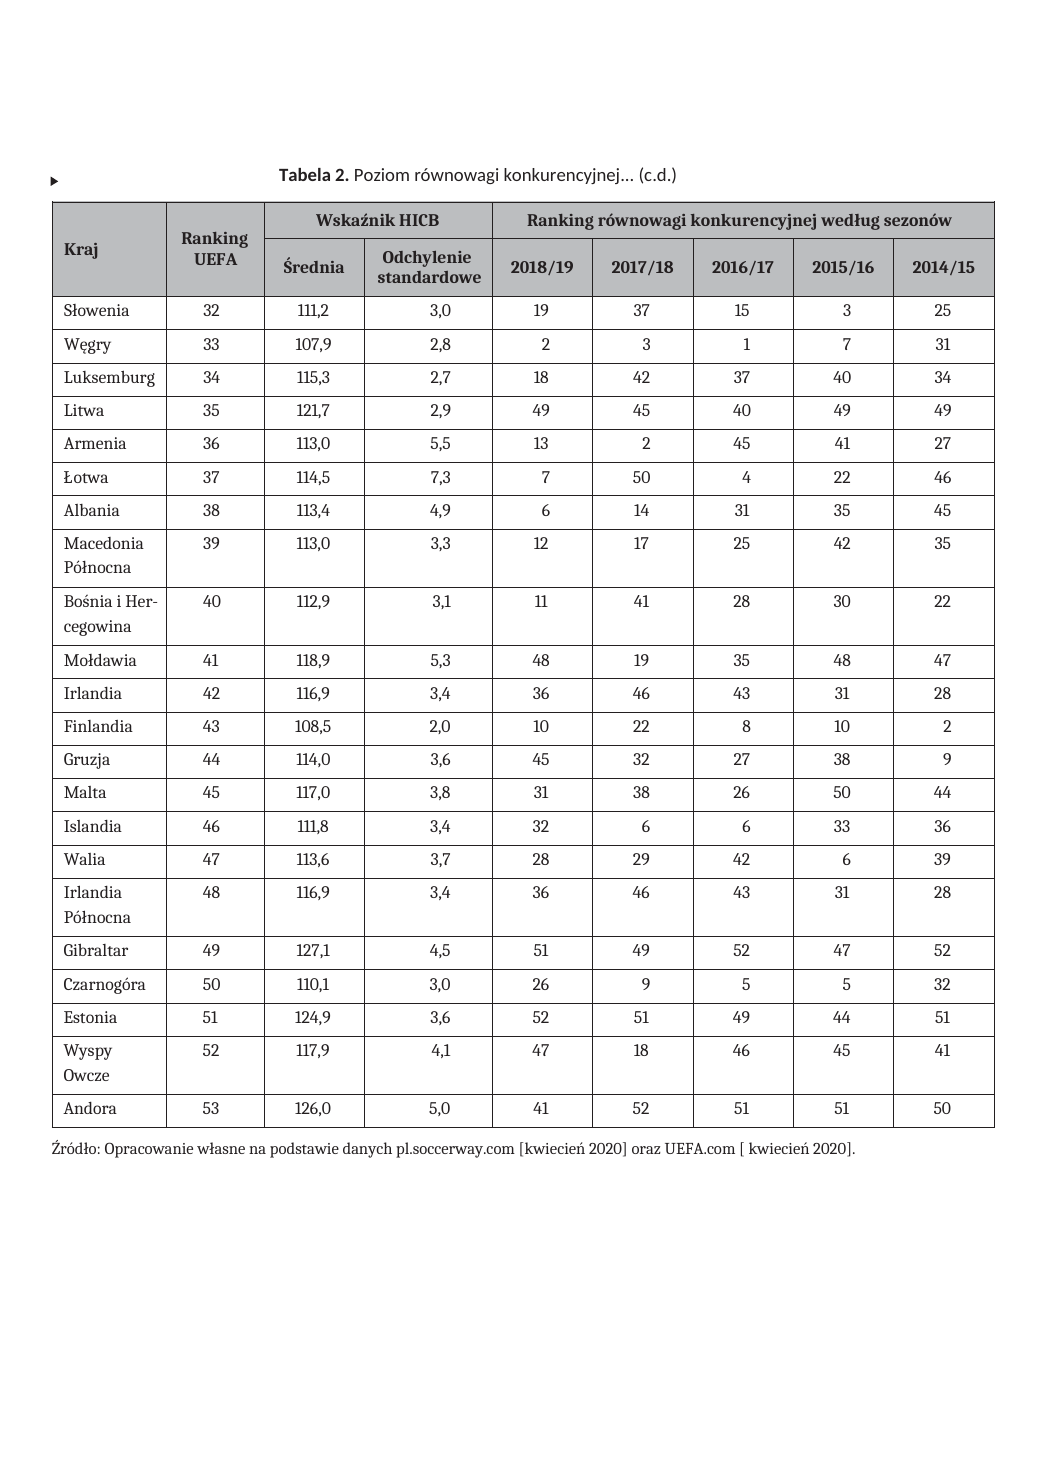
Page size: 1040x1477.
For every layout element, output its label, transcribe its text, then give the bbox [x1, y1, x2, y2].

table_cell Malta [53, 779, 166, 811]
table_cell 46 [593, 879, 693, 936]
table_cell 45 [694, 430, 793, 462]
table_cell 45 [167, 779, 264, 811]
table_cell 49 [593, 937, 693, 969]
table_cell 31 [794, 679, 893, 712]
table_cell 48 [167, 879, 264, 936]
table_cell 15 [694, 297, 793, 329]
table_cell 43 [694, 879, 793, 936]
table_cell 45 [794, 1037, 893, 1094]
table_cell 51 [167, 1004, 264, 1036]
table_cell 37 [167, 463, 264, 495]
table_cell 3,1 [365, 588, 492, 645]
table_cell Irlandia [53, 679, 166, 712]
table_cell 2016/17 [694, 239, 793, 296]
table_cell 44 [894, 779, 994, 811]
table_cell 52 [593, 1095, 693, 1127]
table_cell Odchylenie standardowe [365, 239, 492, 296]
table_cell 49 [493, 397, 592, 429]
table_cell 10 [794, 713, 893, 745]
table_cell 116,9 [265, 879, 364, 936]
table_cell 3,4 [365, 879, 492, 936]
table_cell 7,3 [365, 463, 492, 495]
table_cell 50 [167, 970, 264, 1002]
table_cell Armenia [53, 430, 166, 462]
table_cell 42 [794, 530, 893, 587]
table_cell 107,9 [265, 330, 364, 362]
table_cell 112,9 [265, 588, 364, 645]
table_cell Wyspy Owcze [53, 1037, 166, 1094]
table_cell 48 [493, 646, 592, 678]
table_cell 52 [493, 1004, 592, 1036]
table_cell 118,9 [265, 646, 364, 678]
table_cell 2,8 [365, 330, 492, 362]
table_cell 28 [493, 846, 592, 878]
table_cell 41 [593, 588, 693, 645]
table_cell Słowenia [53, 297, 166, 329]
table_cell 48 [794, 646, 893, 678]
table_cell 4,5 [365, 937, 492, 969]
table_cell 25 [694, 530, 793, 587]
table_cell Estonia [53, 1004, 166, 1036]
table_cell 28 [894, 879, 994, 936]
table_cell 31 [493, 779, 592, 811]
table_cell 45 [493, 746, 592, 778]
table_cell 49 [694, 1004, 793, 1036]
table_cell Irlandia Północna [53, 879, 166, 936]
table_cell 37 [593, 297, 693, 329]
table_cell 50 [894, 1095, 994, 1127]
table_cell 22 [794, 463, 893, 495]
table_cell 22 [894, 588, 994, 645]
table_cell 4,9 [365, 496, 492, 529]
table_header Kraj [53, 203, 166, 296]
table_cell 7 [493, 463, 592, 495]
table_cell 34 [894, 364, 994, 396]
table_cell 124,9 [265, 1004, 364, 1036]
table_cell 46 [593, 679, 693, 712]
table_cell Bośnia i Her- cegowina [53, 588, 166, 645]
table_cell 46 [167, 812, 264, 844]
table_cell Albania [53, 496, 166, 529]
table_cell Litwa [53, 397, 166, 429]
table_cell 39 [894, 846, 994, 878]
table_cell 37 [694, 364, 793, 396]
table_cell 36 [167, 430, 264, 462]
table_cell 32 [167, 297, 264, 329]
table_cell 42 [167, 679, 264, 712]
table_cell 32 [593, 746, 693, 778]
table_cell 19 [493, 297, 592, 329]
table_cell 114,5 [265, 463, 364, 495]
table_cell Walia [53, 846, 166, 878]
table_cell 40 [794, 364, 893, 396]
table_cell 49 [167, 937, 264, 969]
table_cell 1 [694, 330, 793, 362]
table_cell 26 [694, 779, 793, 811]
table_cell 35 [794, 496, 893, 529]
table_cell 51 [894, 1004, 994, 1036]
table_cell 4,1 [365, 1037, 492, 1094]
table_cell 50 [794, 779, 893, 811]
table_cell 41 [167, 646, 264, 678]
table_cell 2017/18 [593, 239, 693, 296]
table_cell 3 [593, 330, 693, 362]
table_cell 45 [894, 496, 994, 529]
table_cell 126,0 [265, 1095, 364, 1127]
table_cell Mołdawia [53, 646, 166, 678]
table_cell Macedonia Północna [53, 530, 166, 587]
table_cell 6 [493, 496, 592, 529]
table_cell 32 [493, 812, 592, 844]
table_cell 44 [794, 1004, 893, 1036]
table_cell Andora [53, 1095, 166, 1127]
table_cell 33 [167, 330, 264, 362]
table_cell 51 [593, 1004, 693, 1036]
table_cell 50 [593, 463, 693, 495]
table_cell 9 [894, 746, 994, 778]
table_cell 25 [894, 297, 994, 329]
table_cell 2,0 [365, 713, 492, 745]
table_cell 121,7 [265, 397, 364, 429]
table_cell 3,3 [365, 530, 492, 587]
table_cell 35 [694, 646, 793, 678]
table_cell 38 [167, 496, 264, 529]
table_cell 115,3 [265, 364, 364, 396]
table_cell 36 [493, 679, 592, 712]
table_cell 13 [493, 430, 592, 462]
table_cell 113,0 [265, 530, 364, 587]
table_cell 44 [167, 746, 264, 778]
table_cell 110,1 [265, 970, 364, 1002]
table_cell 2018/19 [493, 239, 592, 296]
table_cell 49 [894, 397, 994, 429]
table_cell 33 [794, 812, 893, 844]
table_cell 117,0 [265, 779, 364, 811]
table_cell 42 [694, 846, 793, 878]
table_cell 14 [593, 496, 693, 529]
table_cell Luksemburg [53, 364, 166, 396]
table_cell Średnia [265, 239, 364, 296]
table_cell 35 [894, 530, 994, 587]
table_cell 2014/15 [894, 239, 994, 296]
text Źródło: Opracowanie własne na podstawie danych pl.soccerway.com [kwiecień 2020] oraz UEFA.com [ kwiecień 2020]. [52, 1139, 1006, 1158]
table_cell 43 [167, 713, 264, 745]
table_cell 114,0 [265, 746, 364, 778]
table_cell 40 [167, 588, 264, 645]
table_cell 52 [894, 937, 994, 969]
table_cell 8 [694, 713, 793, 745]
table_cell 5,5 [365, 430, 492, 462]
table_cell 5,0 [365, 1095, 492, 1127]
table_cell 31 [894, 330, 994, 362]
table_cell 29 [593, 846, 693, 878]
table_cell 6 [794, 846, 893, 878]
table_cell 10 [493, 713, 592, 745]
table_cell 49 [794, 397, 893, 429]
table_cell 26 [493, 970, 592, 1002]
table_cell 3 [794, 297, 893, 329]
table_cell 3,0 [365, 297, 492, 329]
table_cell 47 [794, 937, 893, 969]
table_cell 113,4 [265, 496, 364, 529]
table_cell 12 [493, 530, 592, 587]
table_cell 5,3 [365, 646, 492, 678]
table_cell 3,4 [365, 679, 492, 712]
table_cell 18 [593, 1037, 693, 1094]
table_cell 41 [794, 430, 893, 462]
table_cell 35 [167, 397, 264, 429]
table_cell 6 [694, 812, 793, 844]
table_cell 41 [894, 1037, 994, 1094]
table_cell 28 [694, 588, 793, 645]
table_cell 31 [694, 496, 793, 529]
table_cell 127,1 [265, 937, 364, 969]
table_cell 51 [493, 937, 592, 969]
table_cell 3,7 [365, 846, 492, 878]
table_cell 53 [167, 1095, 264, 1127]
table_cell 113,6 [265, 846, 364, 878]
table_cell 2 [593, 430, 693, 462]
table_cell 52 [694, 937, 793, 969]
table_cell 28 [894, 679, 994, 712]
table_cell Gibraltar [53, 937, 166, 969]
table_cell 11 [493, 588, 592, 645]
table_cell 3,6 [365, 1004, 492, 1036]
table_cell 3,0 [365, 970, 492, 1002]
table_cell 43 [694, 679, 793, 712]
table_cell 52 [167, 1037, 264, 1094]
table_cell 47 [493, 1037, 592, 1094]
table_header Wskaźnik HICB [265, 203, 492, 238]
table_cell 4 [694, 463, 793, 495]
table_cell 42 [593, 364, 693, 396]
table_cell 111,2 [265, 297, 364, 329]
table_cell 3,4 [365, 812, 492, 844]
table_cell 31 [794, 879, 893, 936]
table_cell Węgry [53, 330, 166, 362]
table_cell 46 [694, 1037, 793, 1094]
table_cell 17 [593, 530, 693, 587]
table_cell 36 [493, 879, 592, 936]
table_cell 46 [894, 463, 994, 495]
table_cell 47 [894, 646, 994, 678]
table_cell 5 [694, 970, 793, 1002]
table_cell 47 [167, 846, 264, 878]
table_cell 32 [894, 970, 994, 1002]
table_cell 27 [894, 430, 994, 462]
table_cell 111,8 [265, 812, 364, 844]
table_cell 45 [593, 397, 693, 429]
table_cell 9 [593, 970, 693, 1002]
table_cell 113,0 [265, 430, 364, 462]
table_cell 51 [794, 1095, 893, 1127]
table_cell 40 [694, 397, 793, 429]
table_cell 2,9 [365, 397, 492, 429]
table_cell Finlandia [53, 713, 166, 745]
table_cell 22 [593, 713, 693, 745]
table_cell Islandia [53, 812, 166, 844]
table_cell 5 [794, 970, 893, 1002]
table_cell 117,9 [265, 1037, 364, 1094]
table_cell 3,6 [365, 746, 492, 778]
table_cell 6 [593, 812, 693, 844]
table_cell 3,8 [365, 779, 492, 811]
table_header Ranking UEFA [167, 203, 264, 296]
table_cell 2,7 [365, 364, 492, 396]
table_cell 2015/16 [794, 239, 893, 296]
table_cell 2 [493, 330, 592, 362]
table_cell 30 [794, 588, 893, 645]
table_cell 116,9 [265, 679, 364, 712]
table_cell 108,5 [265, 713, 364, 745]
table_cell 41 [493, 1095, 592, 1127]
table_cell 18 [493, 364, 592, 396]
table_cell 39 [167, 530, 264, 587]
table_cell 19 [593, 646, 693, 678]
table_cell 51 [694, 1095, 793, 1127]
table_cell 7 [794, 330, 893, 362]
table_cell 2 [894, 713, 994, 745]
table_cell 38 [593, 779, 693, 811]
table_cell Gruzja [53, 746, 166, 778]
table_header Ranking równowagi konkurencyjnej według sezonów [493, 203, 994, 238]
table_cell 38 [794, 746, 893, 778]
table_cell Czarnogóra [53, 970, 166, 1002]
table_cell 27 [694, 746, 793, 778]
table_cell 36 [894, 812, 994, 844]
table_cell 34 [167, 364, 264, 396]
table_cell Łotwa [53, 463, 166, 495]
